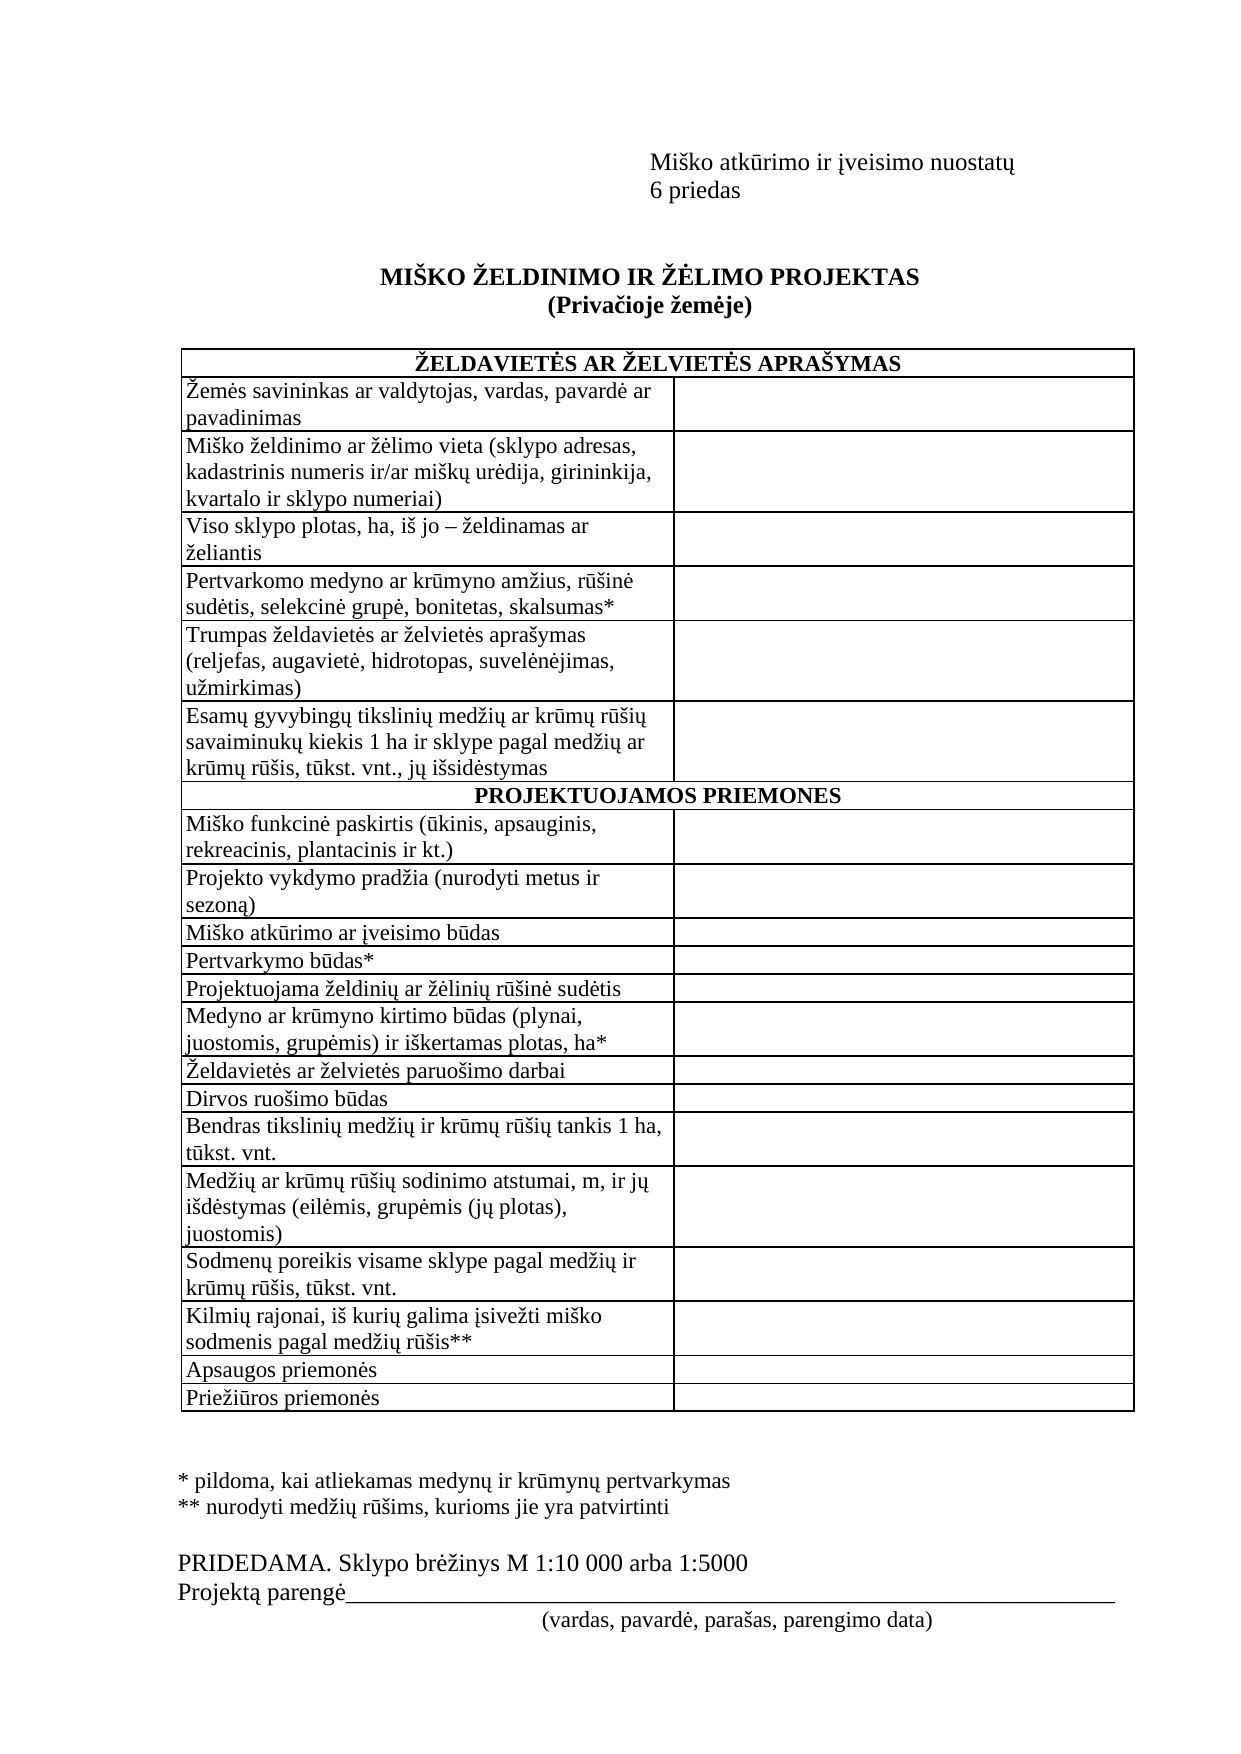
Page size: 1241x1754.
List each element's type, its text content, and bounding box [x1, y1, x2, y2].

table_cell [675, 1003, 1133, 1055]
table_cell [675, 810, 1133, 863]
text PRIDEDAMA. Sklypo brėžinys M 1:10 000 arba 1:5000 [177, 1548, 1122, 1577]
table_cell [675, 1302, 1133, 1354]
table_cell [675, 378, 1133, 430]
table_cell [675, 621, 1133, 700]
table_cell [675, 1113, 1133, 1165]
table_cell [675, 513, 1133, 565]
text Miško atkūrimo ir įveisimo nuostatų [649, 147, 1122, 176]
text * pildoma, kai atliekamas medynų ir krūmynų pertvarkymas [177, 1467, 1122, 1493]
text MIŠKO ŽELDINIMO IR ŽĖLIMO PROJEKTAS [177, 262, 1122, 291]
text ** nurodyti medžių rūšims, kurioms jie yra patvirtinti [177, 1493, 1122, 1520]
text (vardas, pavardė, parašas, parengimo data) [352, 1606, 1122, 1632]
table_cell [675, 1167, 1133, 1246]
text Projektą parengė [177, 1577, 1122, 1606]
table_cell [675, 567, 1133, 619]
text (Privačioje žemėje) [177, 291, 1122, 319]
text 6 priedas [649, 176, 1122, 204]
table_cell [675, 702, 1133, 781]
table_cell [675, 865, 1133, 917]
table_cell [675, 1248, 1133, 1300]
table_cell [675, 432, 1133, 511]
